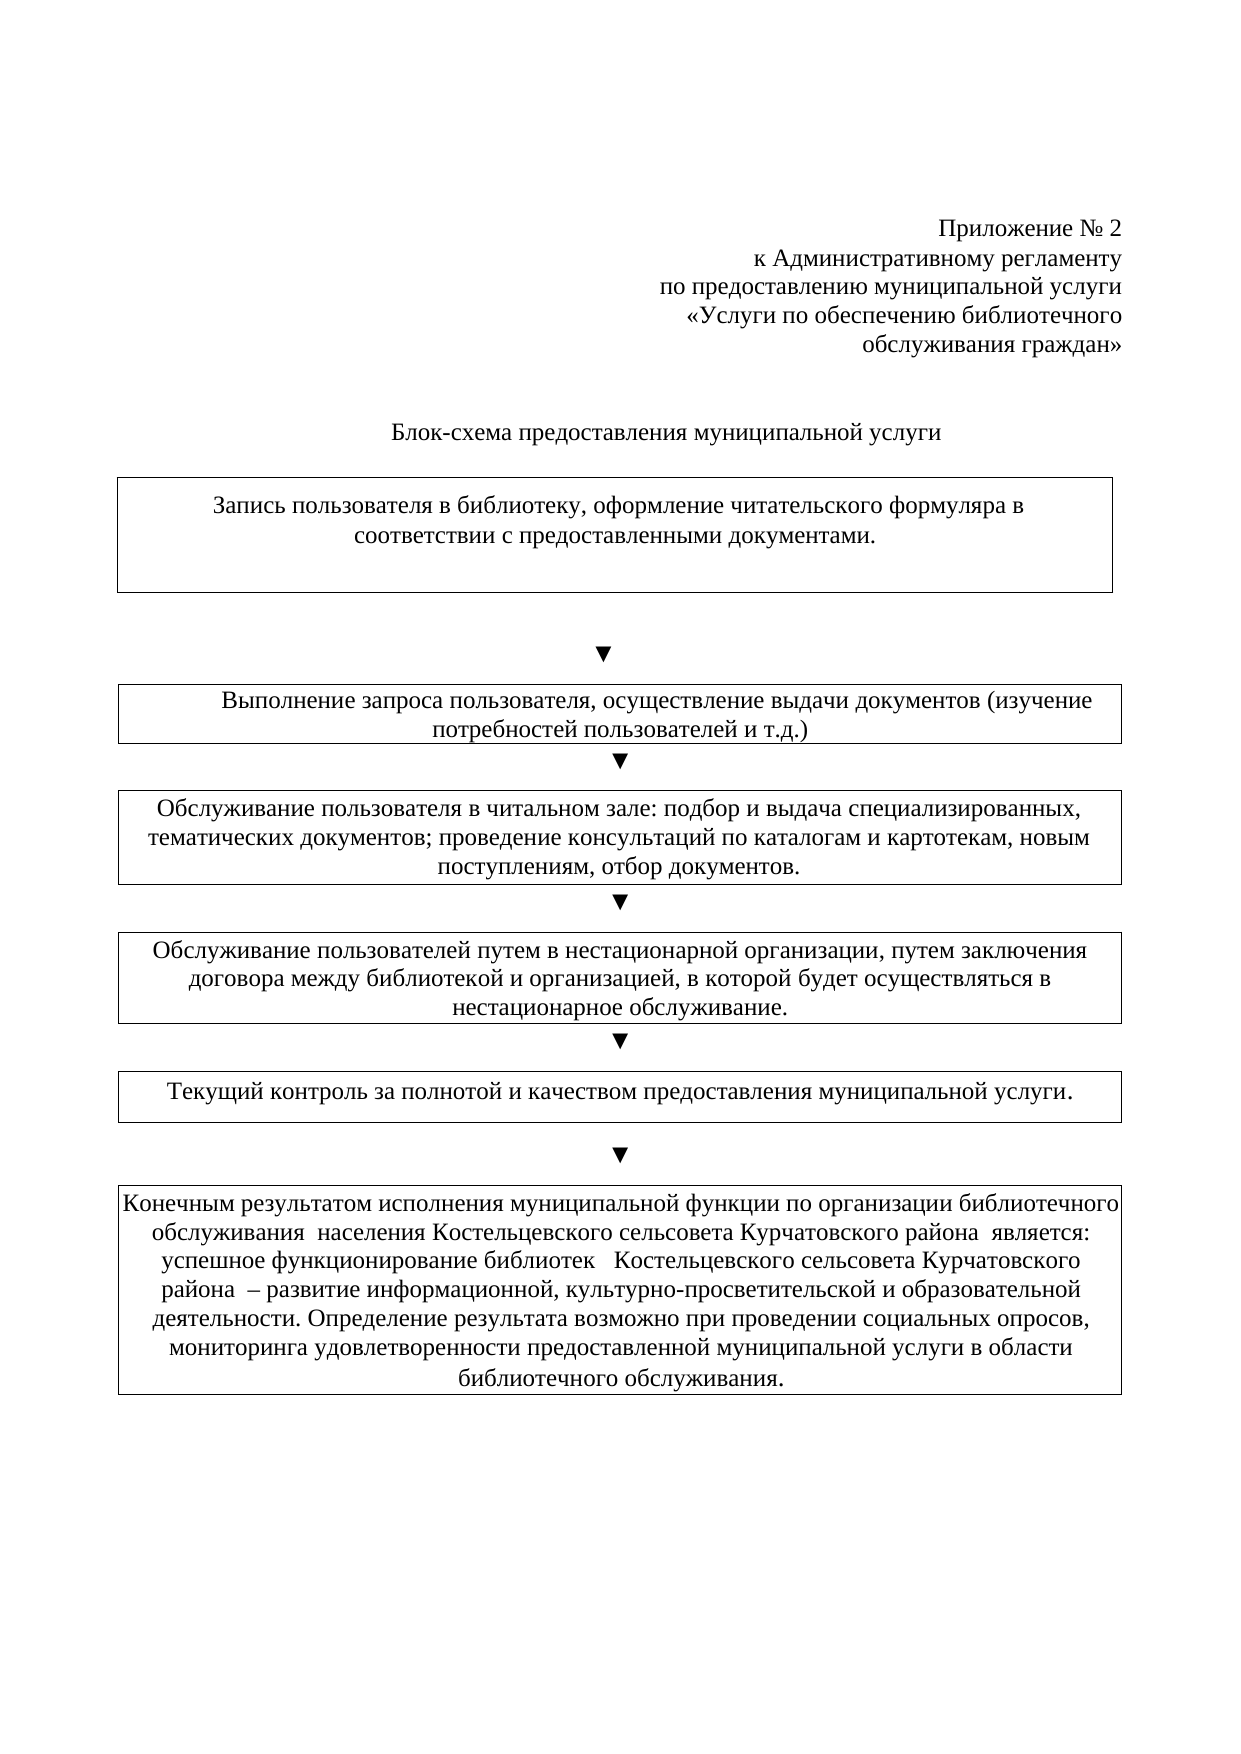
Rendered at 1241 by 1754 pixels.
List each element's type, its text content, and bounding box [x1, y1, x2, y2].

text к Административному регламенту [118, 243, 1122, 271]
text Запись пользователя в библиотеку, оформление читательского формуляра в соответствии с предоставленными документами. [133, 486, 1097, 548]
text Выполнение запроса пользователя, осуществление выдачи документов (изучение потребностей пользователей и т.д.) [119, 685, 1121, 743]
text Обслуживание пользователей путем в нестационарной организации, путем заключения договора между библиотекой и организацией, в которой будет осуществляться в нестационарное обслуживание. [119, 933, 1121, 1023]
text Обслуживание пользователя в читальном зале: подбор и выдача специализированных, тематических документов; проведение консультаций по каталогам и картотекам, новым поступлениям, отбор документов. [119, 791, 1121, 884]
text ▼ [118, 885, 1122, 916]
text ▼ [118, 744, 1122, 775]
text «Услуги по обеспечению библиотечного [118, 300, 1122, 329]
text Конечным результатом исполнения муниципальной функции по организации библиотечного обслуживания населения Костельцевского сельсовета Курчатовского района является: успешное функционирование библиотек Костельцевского сельсовета Курчатовского района – развитие информационной, культурно-просветительской и образовательной деятельности. Определение результата возможно при проведении социальных опросов, мониторинга удовлетворенности предоставленной муниципальной услуги в области библиотечного обслуживания. [119, 1186, 1121, 1394]
text ▼ [118, 637, 1122, 669]
text Блок-схема предоставления муниципальной услуги [210, 417, 1122, 446]
text ▼ [118, 1138, 1122, 1169]
text ▼ [118, 1024, 1122, 1055]
text по предоставлению муниципальной услуги [118, 271, 1122, 300]
text Текущий контроль за полнотой и качеством предоставления муниципальной услуги. [119, 1072, 1121, 1122]
text обслуживания граждан» [118, 329, 1122, 358]
text Приложение № 2 [118, 211, 1122, 243]
